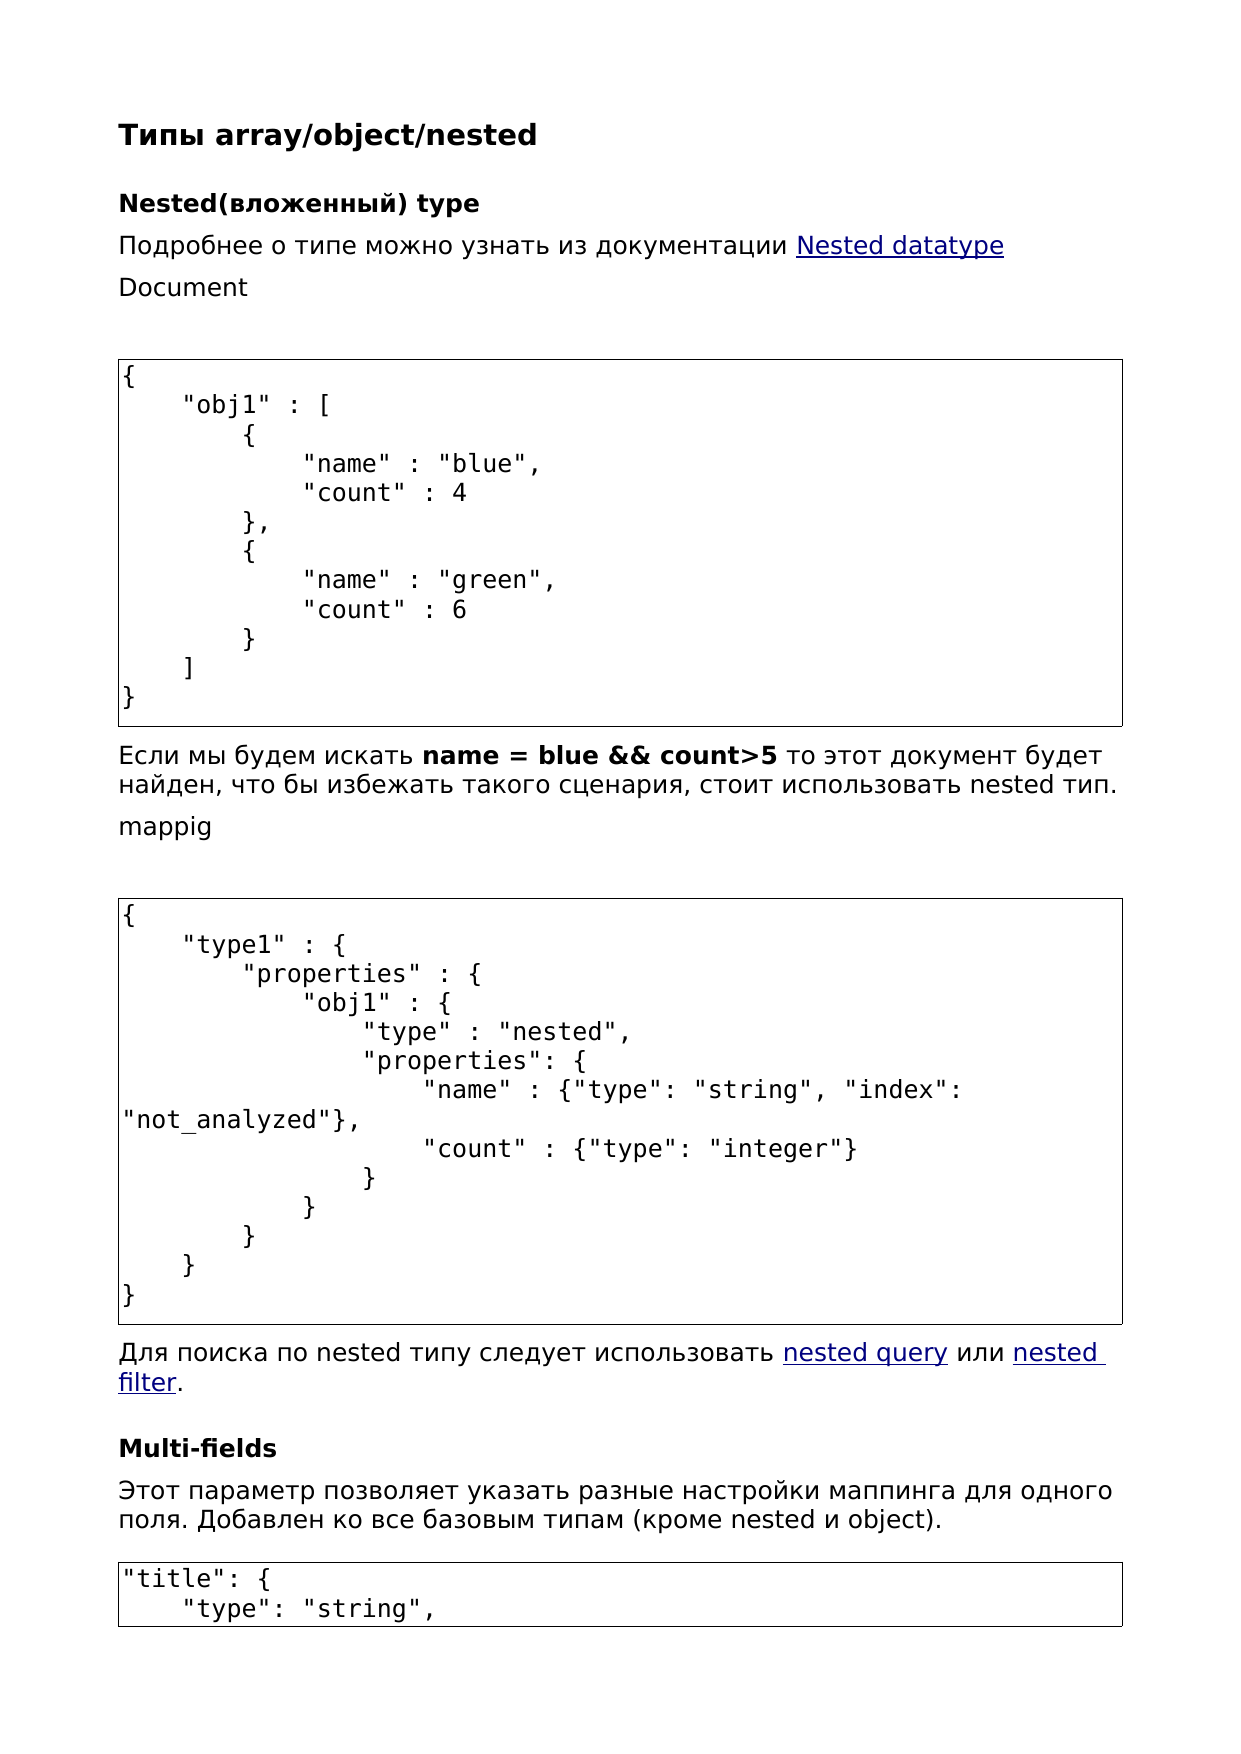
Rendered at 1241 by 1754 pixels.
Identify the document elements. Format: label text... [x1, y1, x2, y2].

text Этот параметр позволяет указать разные настройки маппинга для одного поля. Добавлен ко все базовым типам (кроме nested и object). [118, 1476, 1122, 1534]
table_header "title": { "type": "string", [119, 1563, 1122, 1626]
text Для поиска по nested типу следует использовать nested query или nested filter. [118, 1338, 1122, 1397]
text Document [118, 273, 1122, 331]
table_header { "obj1" : [ { "name" : "blue", "count" : 4 }, { "name" : "green", "count" : 6 } ] } [119, 360, 1122, 726]
subtitle Типы array/object/nested [118, 118, 1122, 152]
subtitle Multi-fields [118, 1434, 1122, 1463]
text Если мы будем искать name = blue && count>5 то этот документ будет найден, что бы избежать такого сценария, стоит использовать nested тип. [118, 741, 1122, 799]
text mappig [118, 812, 1122, 870]
subtitle Nested(вложенный) type [118, 189, 1122, 219]
text Подробнее о типе можно узнать из документации Nested datatype [118, 231, 1122, 260]
table_header { "type1" : { "properties" : { "obj1" : { "type" : "nested", "properties": { "name" : {"type": "string", "index": "not_analyzed"}, "count" : {"type": "integer"} } } } } } [119, 899, 1122, 1324]
